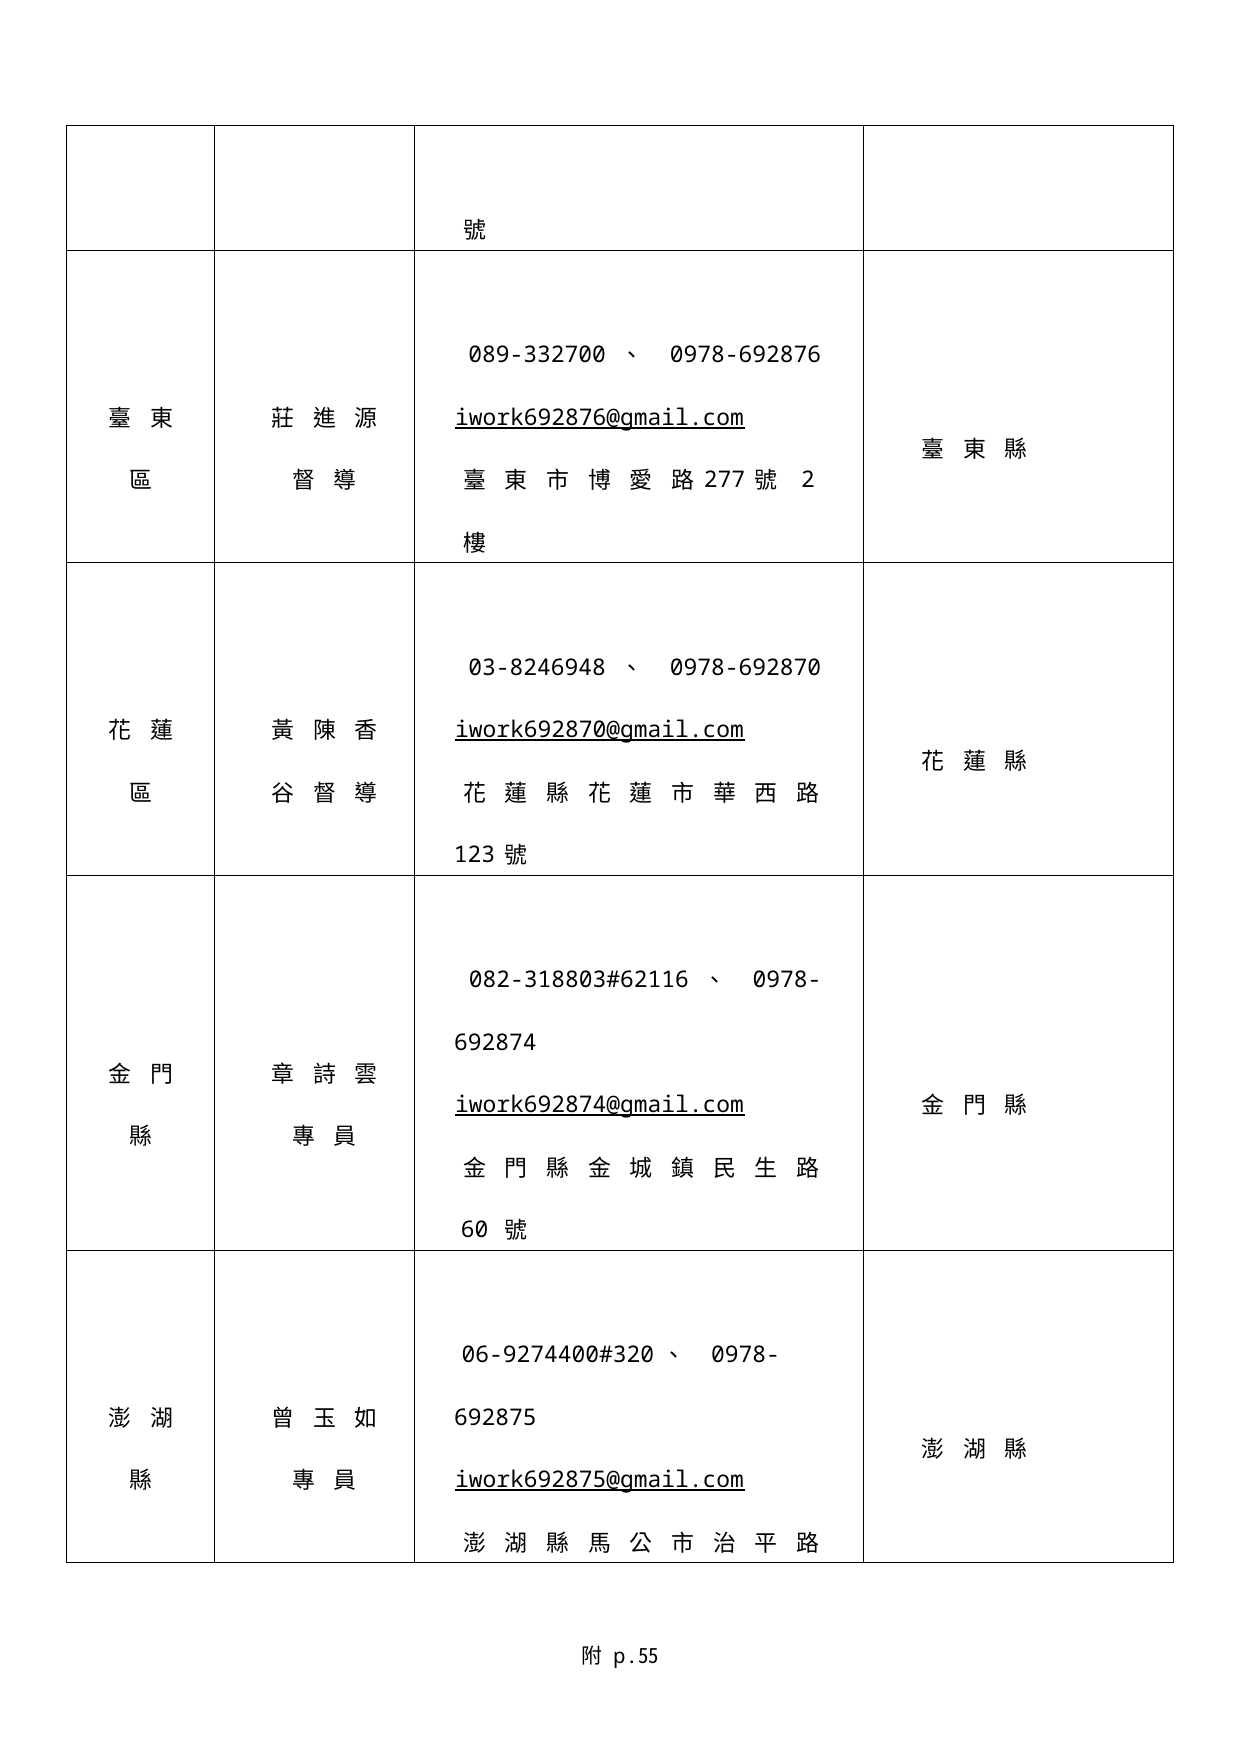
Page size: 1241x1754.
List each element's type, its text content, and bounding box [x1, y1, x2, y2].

table_cell 澎湖縣 [864, 1251, 1173, 1562]
table_cell 金門縣 [67, 876, 214, 1249]
table_cell 金門縣 [864, 876, 1173, 1249]
table_cell 06-9274400#320、0978-692875 iwork692875@gmail.com 澎湖縣馬公市治平路 [415, 1251, 863, 1562]
table_cell 臺東區 [67, 251, 214, 562]
table_cell 曾玉如專員 [215, 1251, 414, 1562]
table_cell 082-318803#62116、0978-692874 iwork692874@gmail.com 金門縣金城鎮民生路60號 [415, 876, 863, 1249]
table_cell 03-8246948、0978-692870 iwork692870@gmail.com 花蓮縣花蓮市華西路123號 [415, 563, 863, 874]
table_cell 號 [415, 126, 863, 249]
table_cell 089-332700、0978-692876 iwork692876@gmail.com 臺東市博愛路277號2樓 [415, 251, 863, 562]
table_cell 花蓮縣 [864, 563, 1173, 874]
table_cell 花蓮區 [67, 563, 214, 874]
table_cell 澎湖縣 [67, 1251, 214, 1562]
table_cell [67, 126, 214, 249]
table_cell [864, 126, 1173, 249]
table_cell 莊進源督導 [215, 251, 414, 562]
table_cell 黃陳香谷督導 [215, 563, 414, 874]
table_cell [215, 126, 414, 249]
table_cell 臺東縣 [864, 251, 1173, 562]
table_cell 章詩雲專員 [215, 876, 414, 1249]
